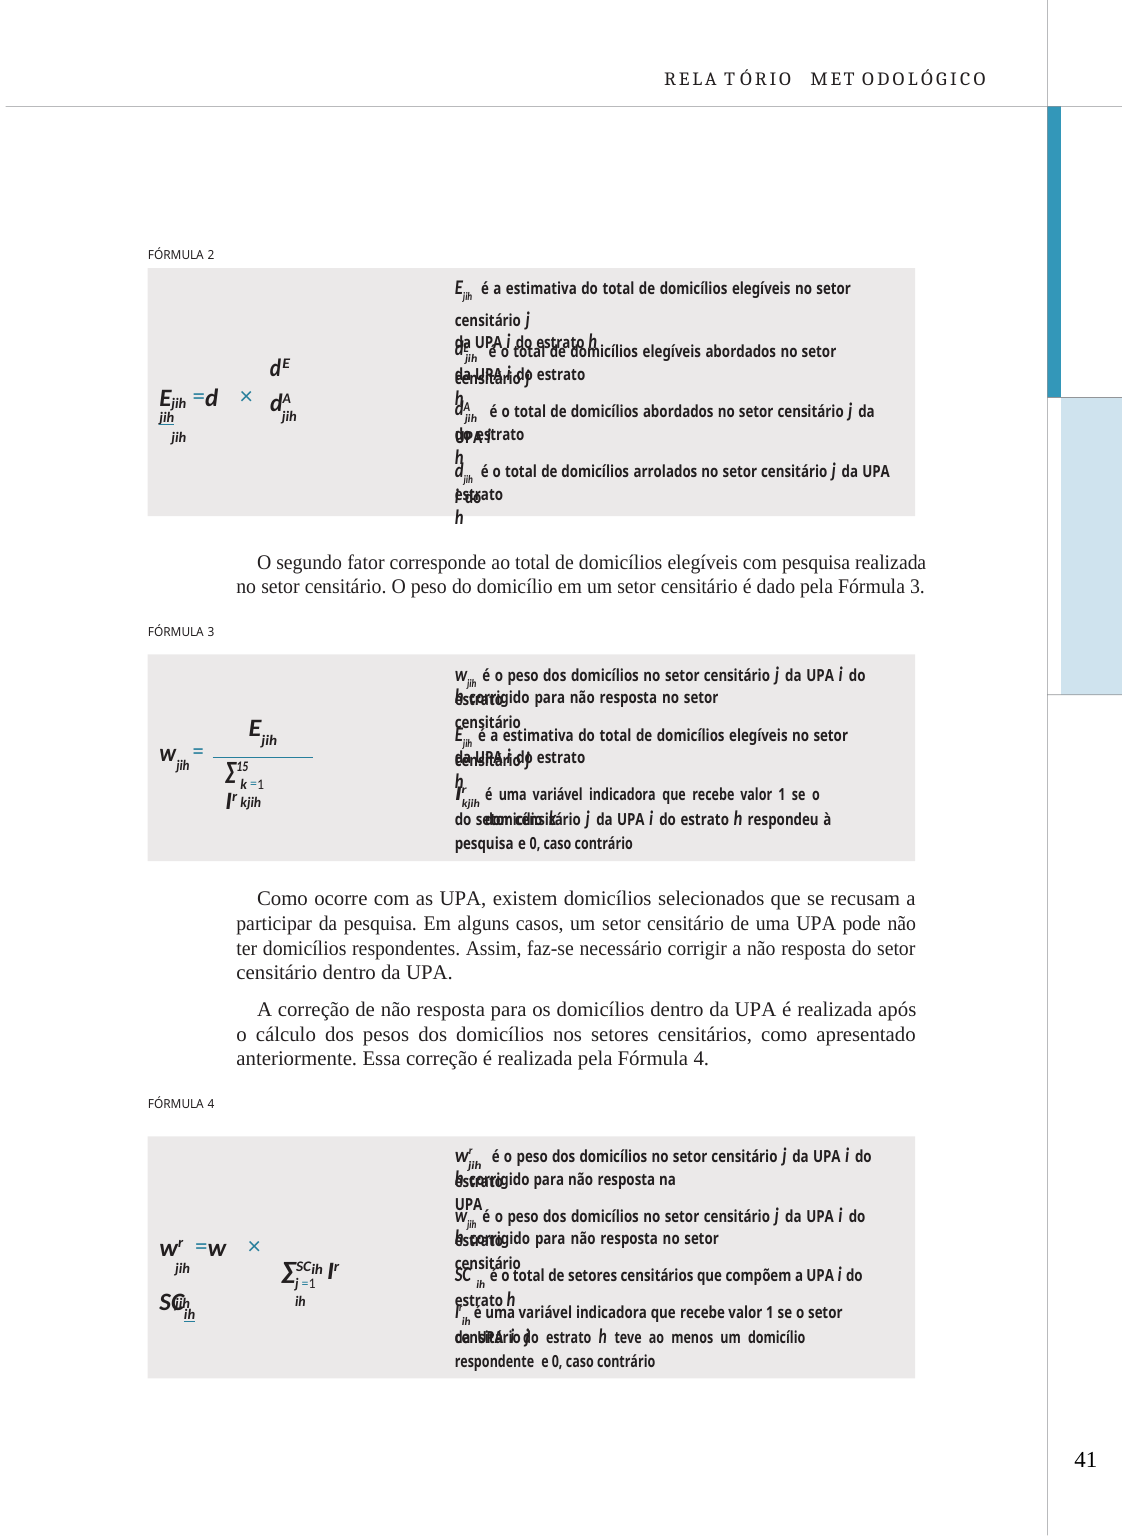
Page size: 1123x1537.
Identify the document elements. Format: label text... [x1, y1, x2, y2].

text FÓRMULA 3 [148, 623, 987, 640]
text O segundo fator corresponde ao total de domicílios elegíveis com pesquisa realizada no setor censitário. O peso do domicílio em um setor censitário é dado pela Fórmula 3. [236, 550, 929, 598]
text FÓRMULA 2 [148, 246, 987, 263]
text A correção de não resposta para os domicílios dentro da UPA é realizada após o cálculo dos pesos dos domicílios nos setores censitários, como apresentado anteriormente. Essa correção é realizada pela Fórmula 4. [236, 997, 917, 1070]
text FÓRMULA 4 [148, 1095, 987, 1112]
text Como ocorre com as UPA, existem domicílios selecionados que se recusam a participar da pesquisa. Em alguns casos, um setor censitário de uma UPA pode não ter domicílios respondentes. Assim, faz-se necessário corrigir a não resposta do setor censitário dentro da UPA. [236, 886, 917, 984]
